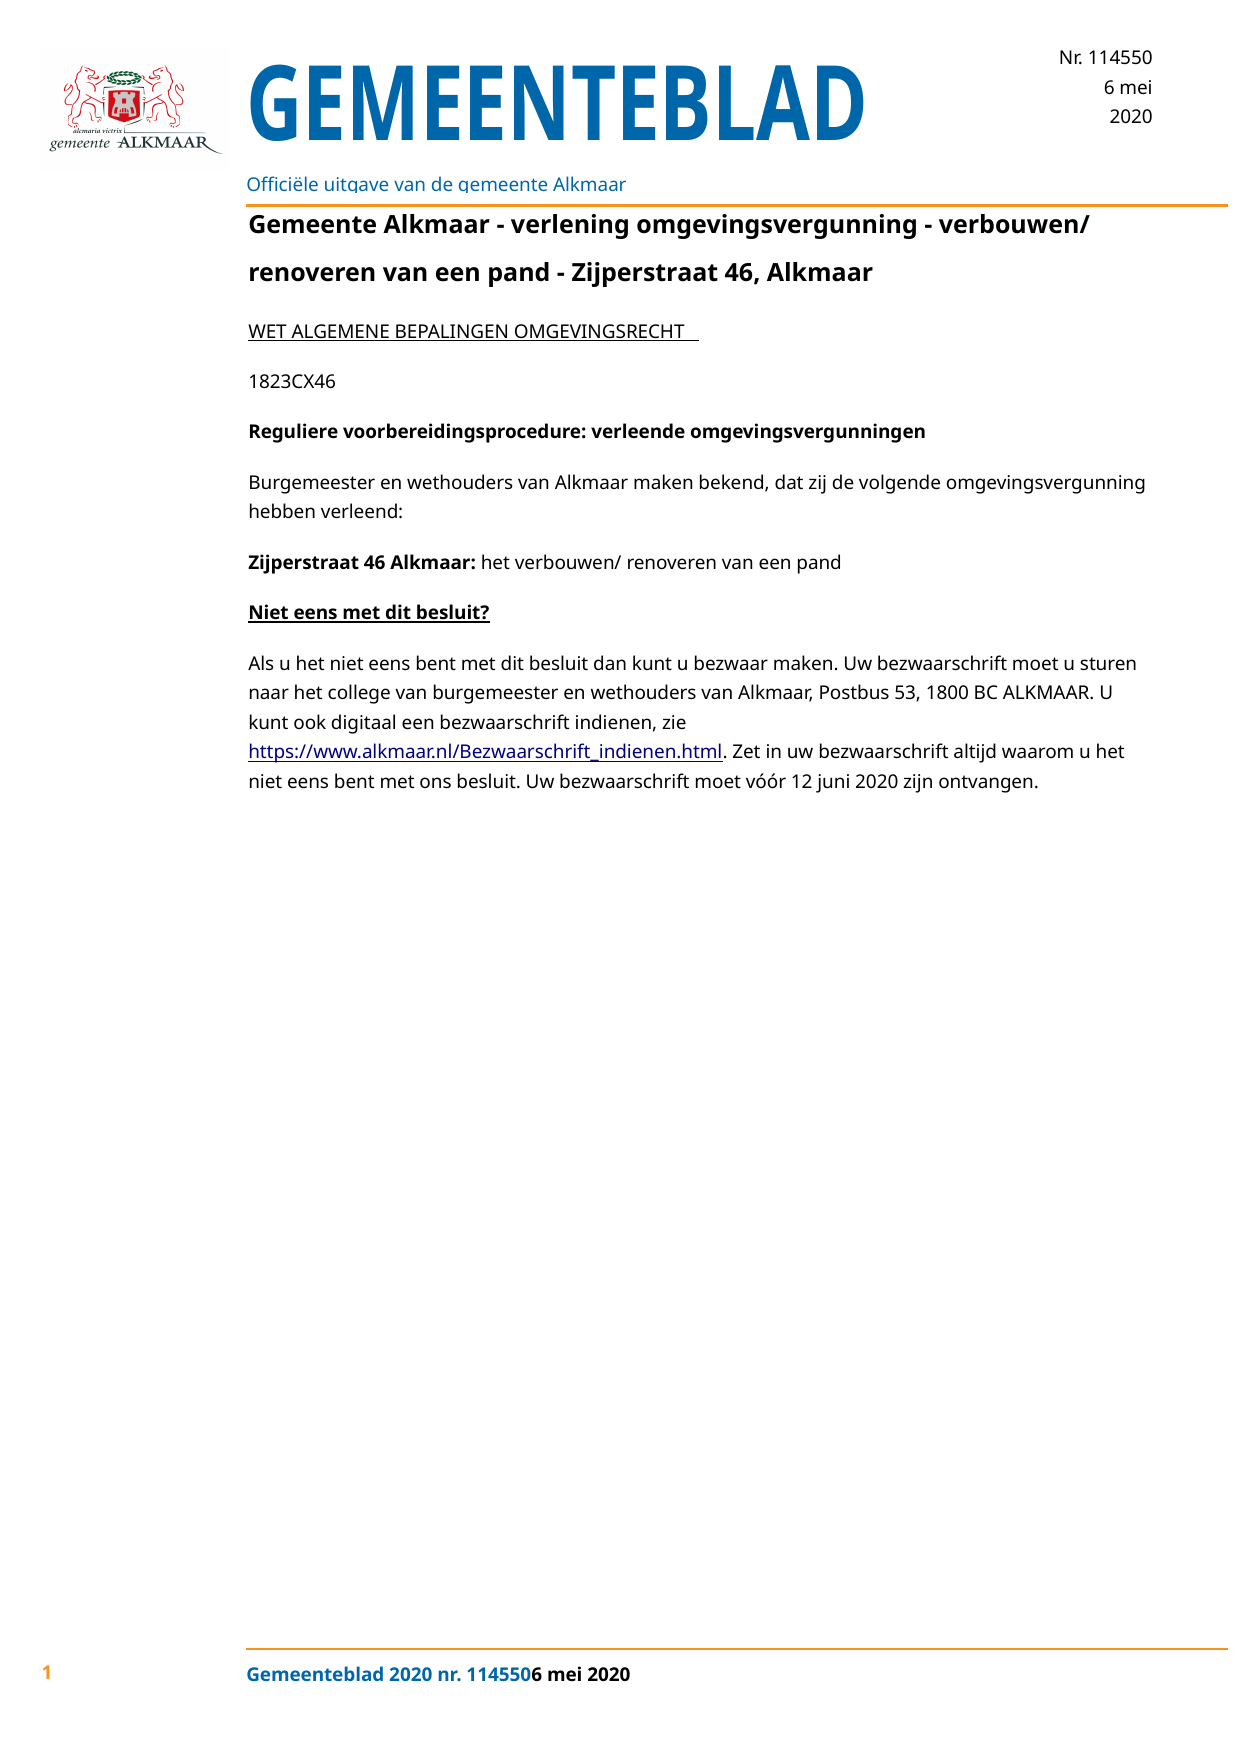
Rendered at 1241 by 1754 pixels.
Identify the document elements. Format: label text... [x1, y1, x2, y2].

text WET ALGEMENE BEPALINGEN OMGEVINGSRECHT [248, 318, 1152, 344]
text Gemeente Alkmaar - verlening omgevingsvergunning - verbouwen/ renoveren van een pand - Zijperstraat 46, Alkmaar [248, 207, 1152, 288]
text Reguliere voorbereidingsprocedure: verleende omgevingsvergunningen [248, 419, 1152, 444]
text Als u het niet eens bent met dit besluit dan kunt u bezwaar maken. Uw bezwaarschrift moet u sturen naar het college van burgemeester en wethouders van Alkmaar, Postbus 53, 1800 BC ALKMAAR. U kunt ook digitaal een bezwaarschrift indienen, zie https://www.alkmaar.nl/Bezwaarschrift_indienen.html. Zet in uw bezwaarschrift altijd waarom u het niet eens bent met ons besluit. Uw bezwaarschrift moet vóór 12 juni 2020 zijn ontvangen. [248, 650, 1152, 794]
picture [41, 47, 231, 172]
text Zijperstraat 46 Alkmaar: het verbouwen/ renoveren van een pand [248, 549, 1152, 575]
text Niet eens met dit besluit? [248, 599, 1152, 625]
text 1823CX46 [248, 368, 1152, 394]
text Burgemeester en wethouders van Alkmaar maken bekend, dat zij de volgende omgevingsvergunning hebben verleend: [248, 469, 1152, 524]
